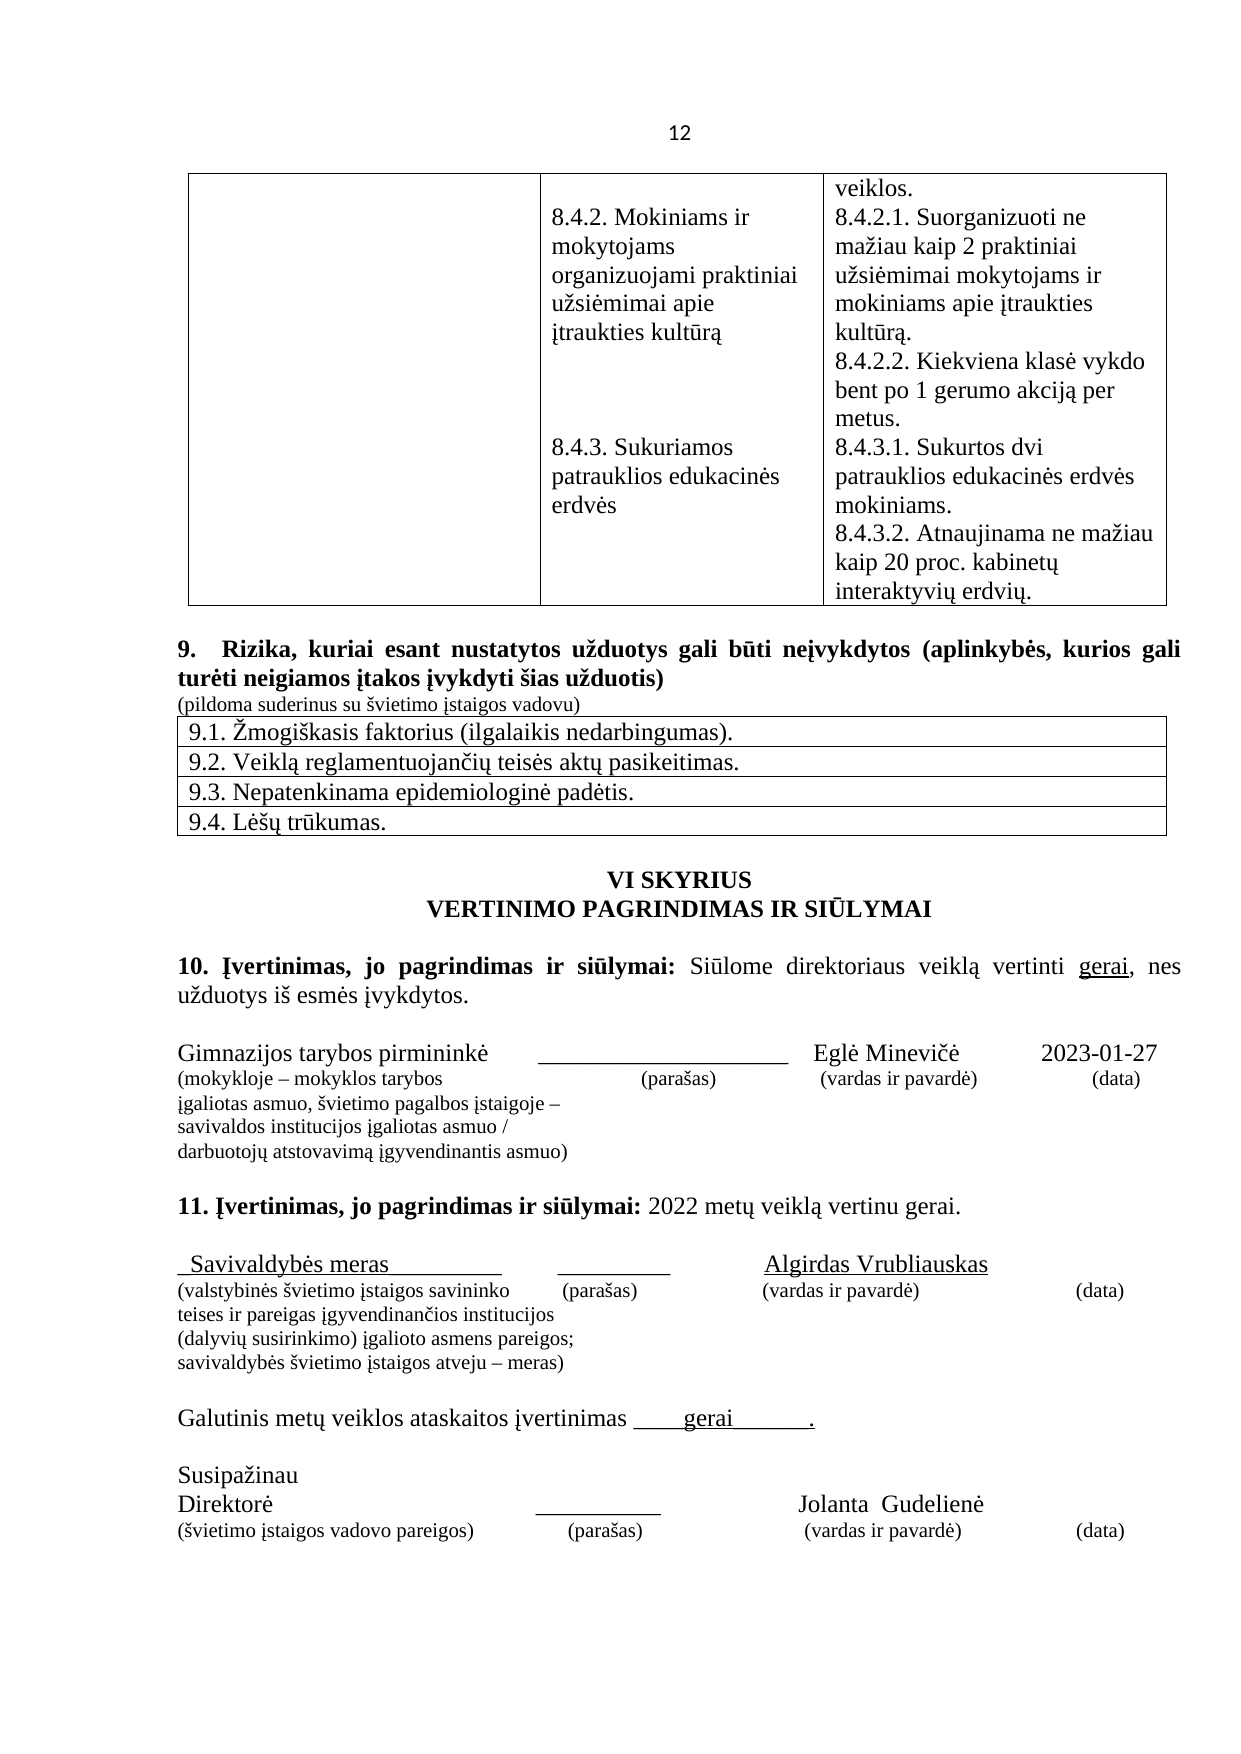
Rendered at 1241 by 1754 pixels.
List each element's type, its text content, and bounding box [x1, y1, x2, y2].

text 11. Įvertinimas, jo pagrindimas ir siūlymai: 2022 metų veiklą vertinu gerai. [177, 1191, 1181, 1220]
text savivaldybės švietimo įstaigos atveju – meras) [177, 1350, 1181, 1374]
table_cell 9.3. Nepatenkinama epidemiologinė padėtis. [178, 777, 1166, 806]
text (pildoma suderinus su švietimo įstaigos vadovu) [177, 692, 1181, 716]
text VI SKYRIUS [177, 865, 1181, 894]
table_cell 9.4. Lėšų trūkumas. [178, 807, 1166, 835]
table_cell 9.2. Veiklą reglamentuojančių teisės aktų pasikeitimas. [178, 747, 1166, 776]
text 9. Rizika, kuriai esant nustatytos užduotys gali būti neįvykdytos (aplinkybės, kurios gali turėti neigiamos įtakos įvykdyti šias užduotis) [177, 634, 1181, 692]
text Direktorė __________ Jolanta Gudelienė [177, 1489, 1181, 1518]
text Gimnazijos tarybos pirmininkė ____________________ Eglė Minevičė 2023-01-27 [177, 1038, 1181, 1066]
table_cell veiklos. 8.4.2.1. Suorganizuoti ne mažiau kaip 2 praktiniai užsiėmimai mokytojams ir mokiniams apie įtraukties kultūrą. 8.4.2.2. Kiekviena klasė vykdo bent po 1 gerumo akciją per metus. 8.4.3.1. Sukurtos dvi patrauklios edukacinės erdvės mokiniams. 8.4.3.2. Atnaujinama ne mažiau kaip 20 proc. kabinetų interaktyvių erdvių. [824, 174, 1166, 605]
table_header 9.1. Žmogiškasis faktorius (ilgalaikis nedarbingumas). [178, 717, 1166, 746]
text įgaliotas asmuo, švietimo pagalbos įstaigoje – [177, 1090, 1181, 1114]
text (mokykloje – mokyklos tarybos (parašas) (vardas ir pavardė) (data) [177, 1066, 1181, 1090]
text Galutinis metų veiklos ataskaitos įvertinimas ____gerai______. [177, 1403, 1181, 1431]
table_cell [189, 174, 540, 605]
text (švietimo įstaigos vadovo pareigos) (parašas) (vardas ir pavardė) (data) [177, 1518, 1181, 1542]
text (dalyvių susirinkimo) įgalioto asmens pareigos; [177, 1326, 1181, 1350]
text (valstybinės švietimo įstaigos savininko (parašas) (vardas ir pavardė) (data) [177, 1278, 1181, 1302]
text savivaldos institucijos įgaliotas asmuo / [177, 1114, 1181, 1138]
text Susipažinau [177, 1460, 1181, 1489]
text _Savivaldybės meras_________ _________ Algirdas Vrubliauskas [177, 1249, 1181, 1278]
text darbuotojų atstovavimą įgyvendinantis asmuo) [177, 1138, 1181, 1163]
text VERTINIMO PAGRINDIMAS IR SIŪLYMAI [177, 894, 1181, 923]
table_cell 8.4.2. Mokiniams ir mokytojams organizuojami praktiniai užsiėmimai apie įtraukties kultūrą 8.4.3. Sukuriamos patrauklios edukacinės erdvės [541, 174, 823, 605]
text teises ir pareigas įgyvendinančios institucijos [177, 1302, 1181, 1326]
text 10. Įvertinimas, jo pagrindimas ir siūlymai: Siūlome direktoriaus veiklą vertinti gerai, nes užduotys iš esmės įvykdytos. [177, 951, 1181, 1009]
